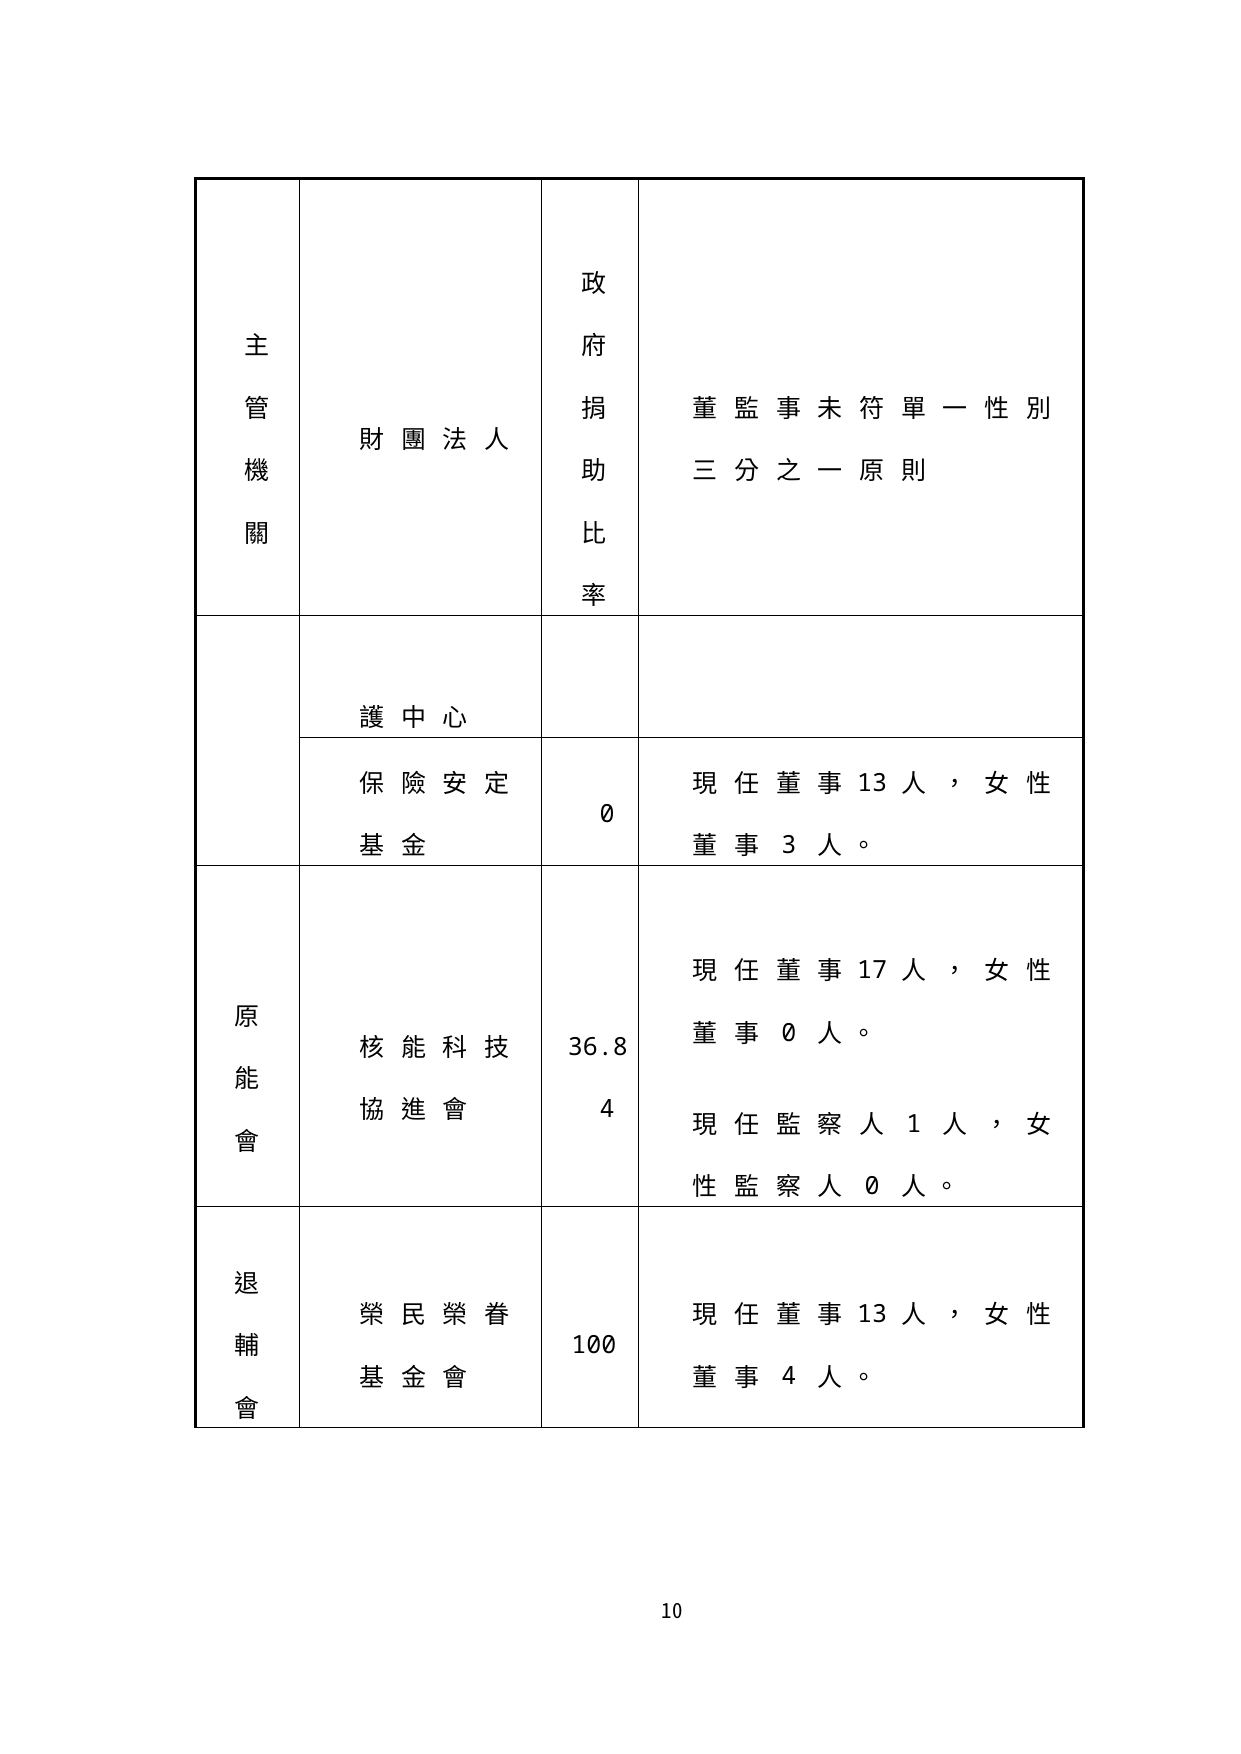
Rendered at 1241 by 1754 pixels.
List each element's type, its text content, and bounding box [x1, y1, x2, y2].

table_cell 核能科技協進會 [300, 866, 541, 1206]
table_cell 0 [542, 738, 638, 865]
table_cell 36.84 [542, 866, 638, 1206]
table_cell 現任董事13人，女性董事4人。 [639, 1207, 1082, 1427]
table_cell 榮民榮眷基金會 [300, 1207, 541, 1427]
table_cell 原能會 [197, 866, 299, 1206]
table_cell [542, 616, 638, 737]
table_header 主管 機關 [197, 180, 299, 615]
table_cell 退輔會 [197, 1207, 299, 1427]
table_header 董監事未符單一性別三分之一原則 [639, 180, 1082, 615]
table_cell 100 [542, 1207, 638, 1427]
table_cell [197, 616, 299, 865]
table_cell 現任董事17人，女性董事0人。 現任監察人1人，女性監察人0人。 [639, 866, 1082, 1206]
table_cell [639, 616, 1082, 737]
table_cell 護中心 [300, 616, 541, 737]
table_cell 保險安定基金 [300, 738, 541, 865]
table_header 政府捐助比率 [542, 180, 638, 615]
table_header 財團法人 [300, 180, 541, 615]
table_cell 現任董事13人，女性董事3人。 [639, 738, 1082, 865]
